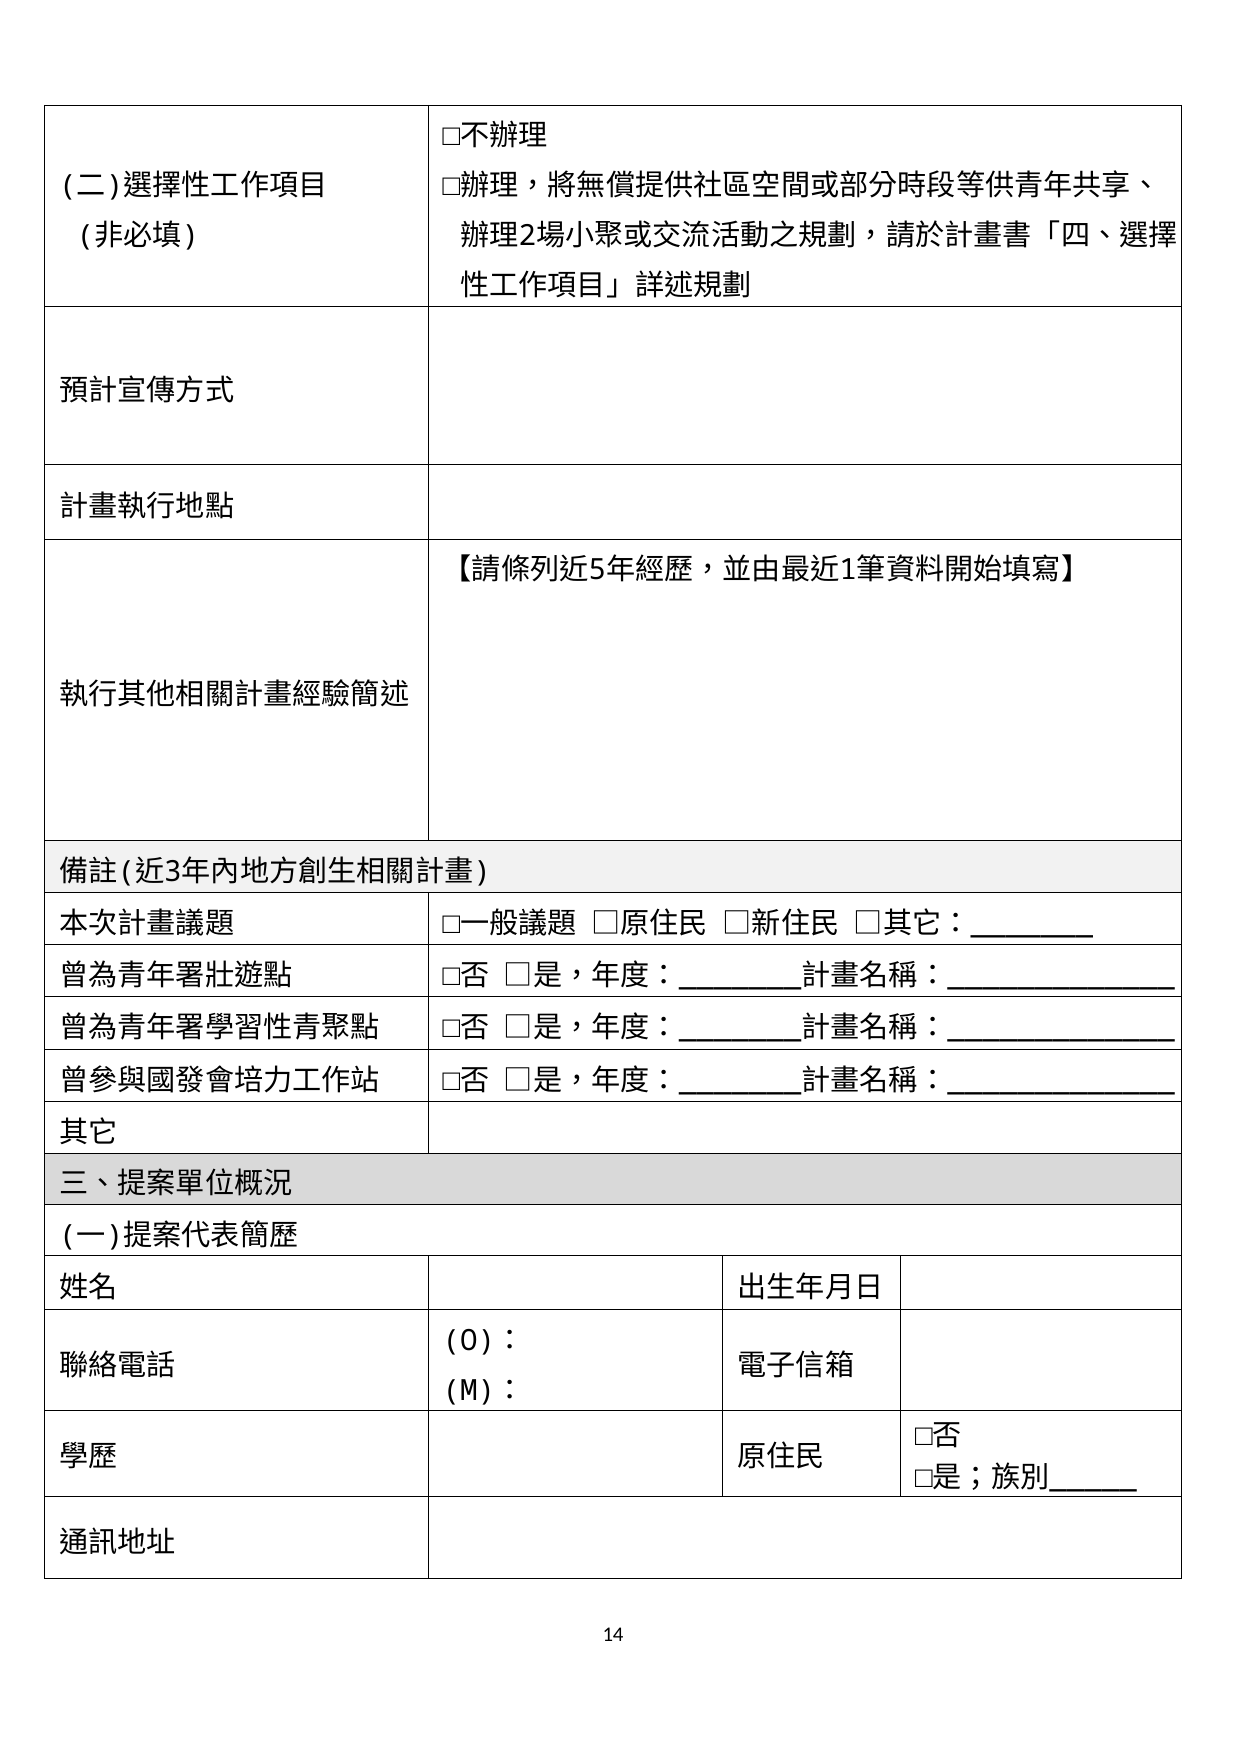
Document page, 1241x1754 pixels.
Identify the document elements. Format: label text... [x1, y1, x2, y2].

table_cell 計畫執行地點 [45, 465, 428, 539]
table_cell 曾參與國發會培力工作站 [45, 1050, 428, 1101]
table_cell □否 □是；族別_____ [901, 1411, 1181, 1496]
table_cell 曾為青年署壯遊點 [45, 945, 428, 996]
table_cell 姓名 [45, 1256, 428, 1309]
table_cell [429, 307, 1181, 464]
table_cell □不辦理 □辦理，將無償提供社區空間或部分時段等供青年共享、辦理2場小聚或交流活動之規劃，請於計畫書「四、選擇性工作項目」詳述規劃 [429, 106, 1181, 306]
table_cell [429, 1256, 722, 1309]
table_cell 預計宣傳方式 [45, 307, 428, 464]
table_cell [901, 1310, 1181, 1410]
table_cell □一般議題 □原住民 □新住民 □其它：_______ [429, 893, 1181, 944]
table_cell 電子信箱 [723, 1310, 900, 1410]
table_cell [901, 1256, 1181, 1309]
table_cell (二)選擇性工作項目 (非必填) [45, 106, 428, 306]
table_cell 【請條列近5年經歷，並由最近1筆資料開始填寫】 [429, 540, 1181, 840]
table_cell [429, 1497, 1181, 1578]
table_cell 通訊地址 [45, 1497, 428, 1578]
table_cell 聯絡電話 [45, 1310, 428, 1410]
table_cell [429, 465, 1181, 539]
table_cell 其它 [45, 1102, 428, 1153]
table_cell □否 □是，年度：_______計畫名稱：_____________ [429, 997, 1181, 1048]
table_cell 備註(近3年內地方創生相關計畫) [45, 841, 1181, 892]
table_cell 原住民 [723, 1411, 900, 1496]
table_cell (O)： (M)： [429, 1310, 722, 1410]
table_cell □否 □是，年度：_______計畫名稱：_____________ [429, 1050, 1181, 1101]
table_cell 執行其他相關計畫經驗簡述 [45, 540, 428, 840]
table_cell [429, 1411, 722, 1496]
table_cell 曾為青年署學習性青聚點 [45, 997, 428, 1048]
table_cell 三、提案單位概況 [45, 1154, 1181, 1204]
table_cell 學歷 [45, 1411, 428, 1496]
table_cell (一)提案代表簡歷 [45, 1205, 1181, 1255]
table_cell □否 □是，年度：_______計畫名稱：_____________ [429, 945, 1181, 996]
table_cell 出生年月日 [723, 1256, 900, 1309]
table_cell [429, 1102, 1181, 1153]
table_cell 本次計畫議題 [45, 893, 428, 944]
